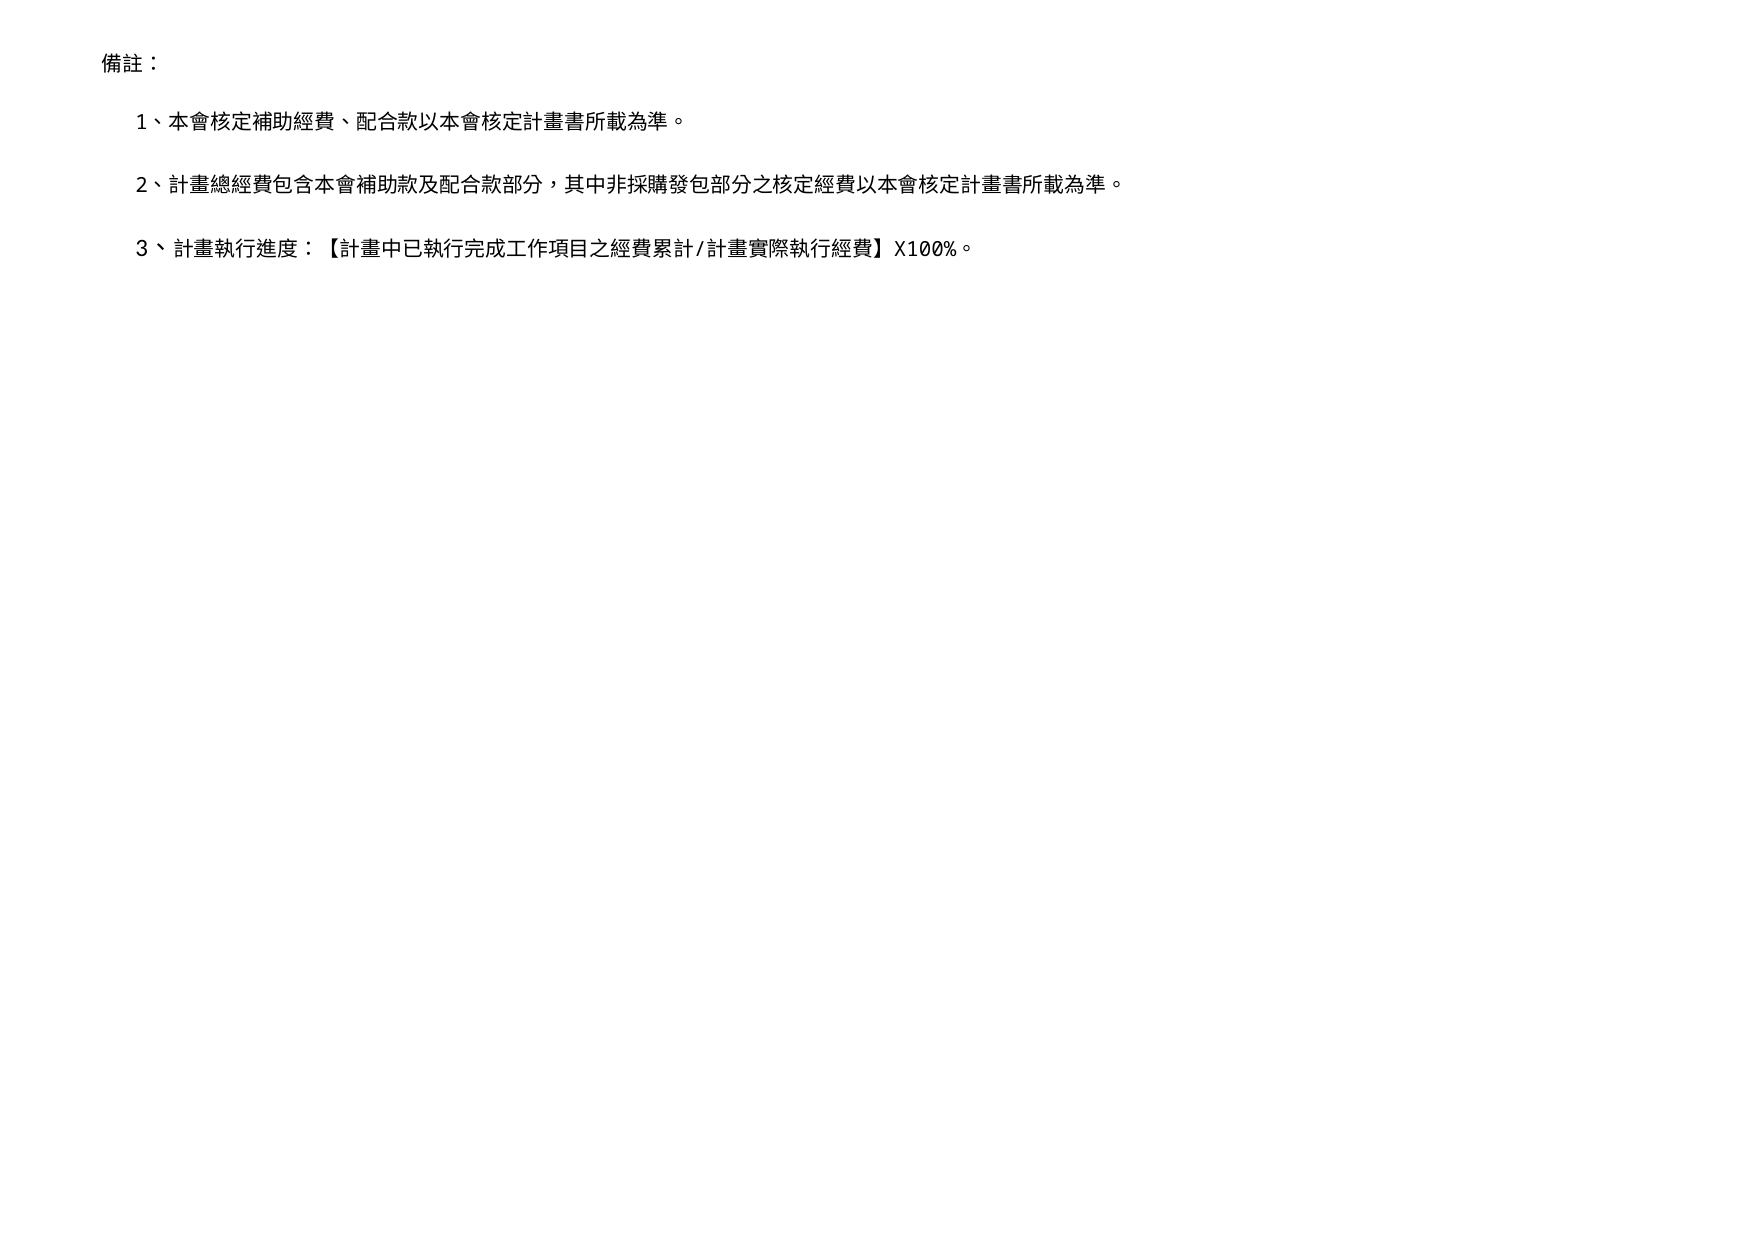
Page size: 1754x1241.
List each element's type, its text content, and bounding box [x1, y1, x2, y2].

list 計畫總經費包含本會補助款及配合款部分，其中非採購發包部分之核定經費以本會核定計畫書所載為準。 [135, 142, 1604, 204]
list 本會核定補助經費、配合款以本會核定計畫書所載為準。 [135, 79, 1604, 142]
list 計畫執行進度：【計畫中已執行完成工作項目之經費累計/計畫實際執行經費】X100%。 [135, 204, 1604, 267]
text 備註： [76, 43, 1604, 79]
